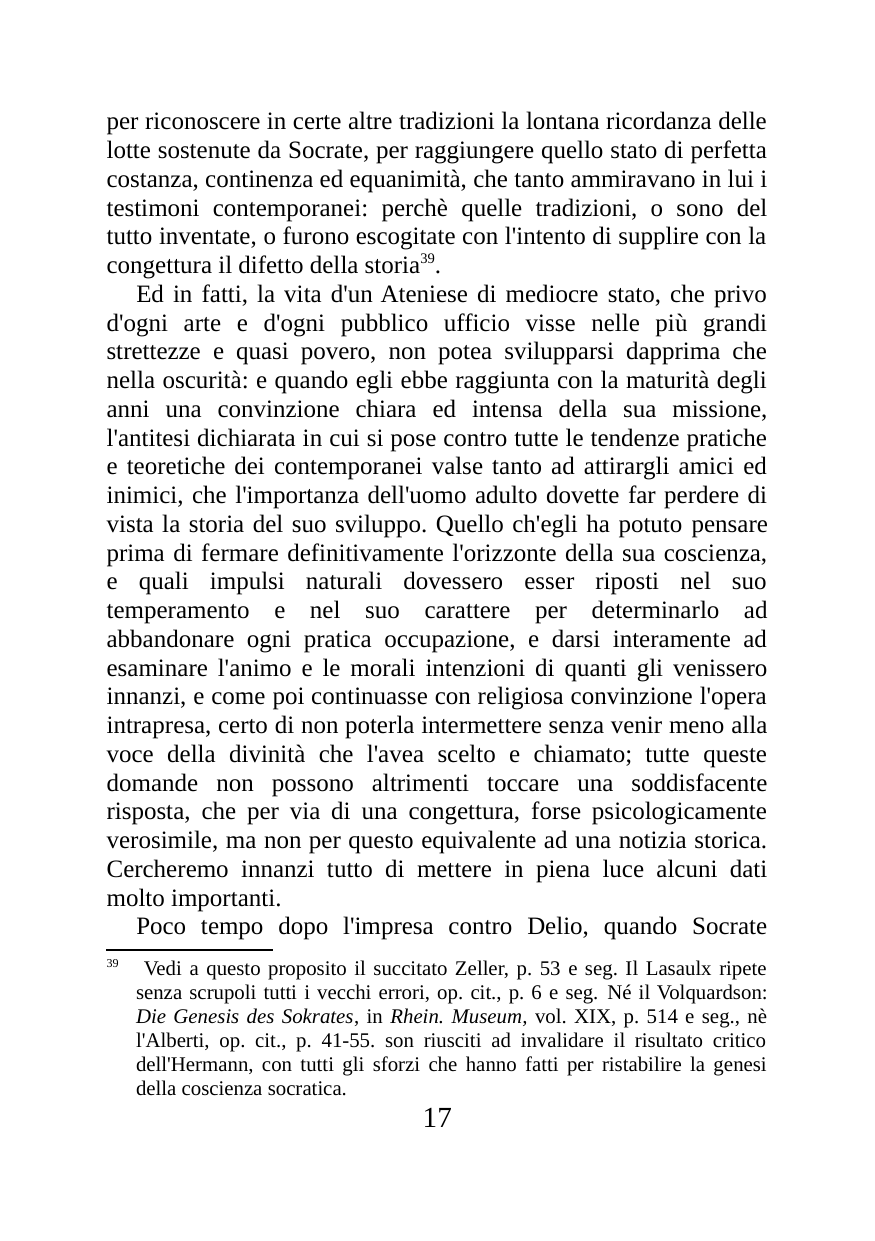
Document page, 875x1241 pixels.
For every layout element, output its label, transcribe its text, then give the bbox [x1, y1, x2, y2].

text Vedi a questo proposito il succitato Zeller, p. 53 e seg. Il Lasaulx ripete senza scrupoli tutti i vecchi errori, op. cit., p. 6 e seg. Né il Volquardson: Die Genesis des Sokrates, in Rhein. Museum, vol. XIX, p. 514 e seg., nè l'Alberti, op. cit., p. 41-55. son riusciti ad invalidare il risultato critico dell'Hermann, con tutti gli sforzi che hanno fatti per ristabilire la genesi della coscienza socratica. [106, 956, 768, 1100]
text Poco tempo dopo l'impresa contro Delio, quando Socrate [106, 911, 768, 940]
text per riconoscere in certe altre tradizioni la lontana ricordanza delle lotte sostenute da Socrate, per raggiungere quello stato di perfetta costanza, continenza ed equanimità, che tanto ammiravano in lui i testimoni contemporanei: perchè quelle tradizioni, o sono del tutto inventate, o furono escogitate con l'intento di supplire con la congettura il difetto della storia. [106, 106, 768, 279]
text Ed in fatti, la vita d'un Ateniese di mediocre stato, che privo d'ogni arte e d'ogni pubblico ufficio visse nelle più grandi strettezze e quasi povero, non potea svilupparsi dapprima che nella oscurità: e quando egli ebbe raggiunta con la maturità degli anni una convinzione chiara ed intensa della sua missione, l'antitesi dichiarata in cui si pose contro tutte le tendenze pratiche e teoretiche dei contemporanei valse tanto ad attirargli amici ed inimici, che l'importanza dell'uomo adulto dovette far perdere di vista la storia del suo sviluppo. Quello ch'egli ha potuto pensare prima di fermare definitivamente l'orizzonte della sua coscienza, e quali impulsi naturali dovessero esser riposti nel suo temperamento e nel suo carattere per determinarlo ad abbandonare ogni pratica occupazione, e darsi interamente ad esaminare l'animo e le morali intenzioni di quanti gli venissero innanzi, e come poi continuasse con religiosa convinzione l'opera intrapresa, certo di non poterla intermettere senza venir meno alla voce della divinità che l'avea scelto e chiamato; tutte queste domande non possono altrimenti toccare una soddisfacente risposta, che per via di una congettura, forse psicologicamente verosimile, ma non per questo equivalente ad una notizia storica. Cercheremo innanzi tutto di mettere in piena luce alcuni dati molto importanti. [106, 279, 768, 911]
